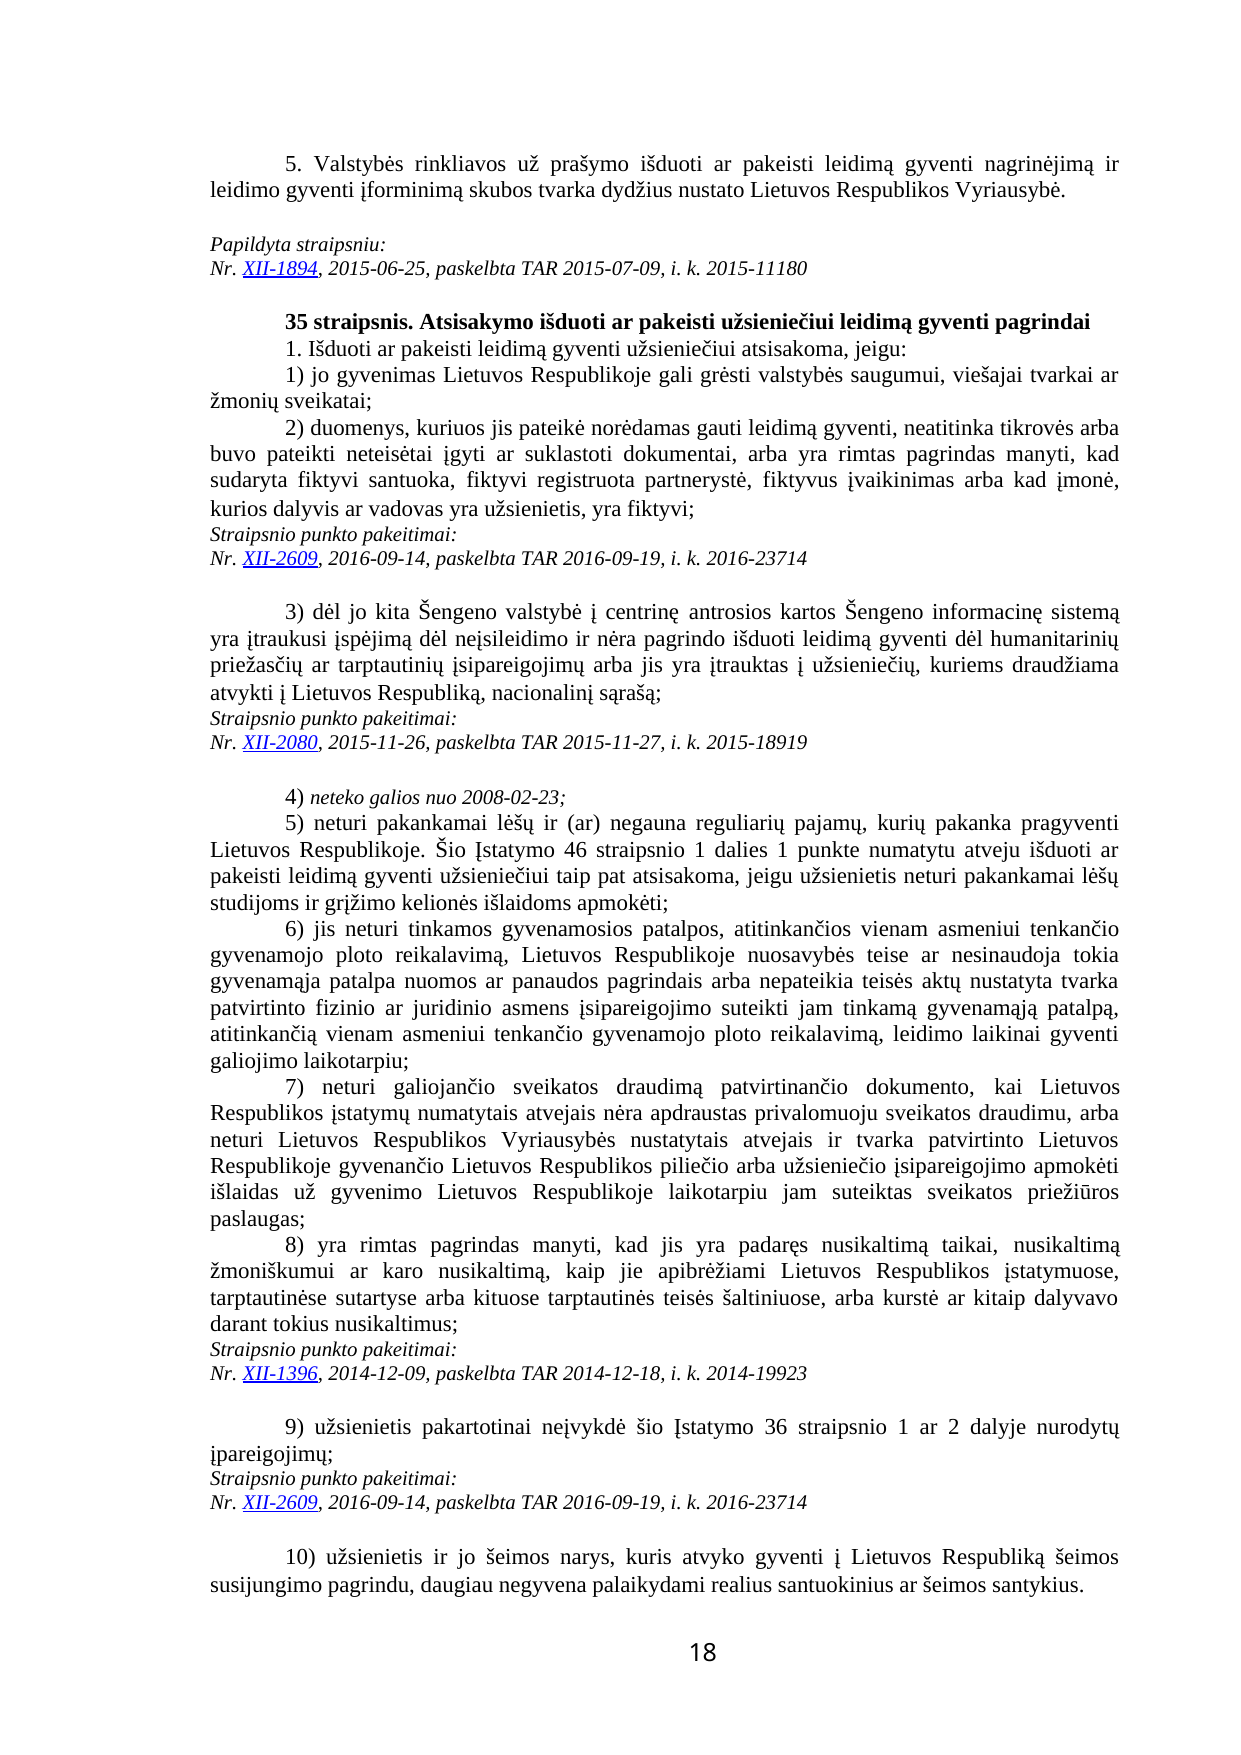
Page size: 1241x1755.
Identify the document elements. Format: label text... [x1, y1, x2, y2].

text 9) užsienietis pakartotinai neįvykdė šio Įstatymo 36 straipsnio 1 ar 2 dalyje nurodytų įpareigojimų; [210, 1413, 1120, 1466]
text 1. Išduoti ar pakeisti leidimą gyventi užsieniečiui atsisakoma, jeigu: [210, 335, 1120, 361]
text 6) jis neturi tinkamos gyvenamosios patalpos, atitinkančios vienam asmeniui tenkančio gyvenamojo ploto reikalavimą, Lietuvos Respublikoje nuosavybės teise ar nesinaudoja tokia gyvenamąja patalpa nuomos ar panaudos pagrindais arba nepateikia teisės aktų nustatyta tvarka patvirtinto fizinio ar juridinio asmens įsipareigojimo suteikti jam tinkamą gyvenamąją patalpą, atitinkančią vienam asmeniui tenkančio gyvenamojo ploto reikalavimą, leidimo laikinai gyventi galiojimo laikotarpiu; [210, 915, 1120, 1073]
text 2) duomenys, kuriuos jis pateikė norėdamas gauti leidimą gyventi, neatitinka tikrovės arba buvo pateikti neteisėtai įgyti ar suklastoti dokumentai, arba yra rimtas pagrindas manyti, kad sudaryta fiktyvi santuoka, fiktyvi registruota partnerystė, fiktyvus įvaikinimas arba kad įmonė, kurios dalyvis ar vadovas yra užsienietis, yra fiktyvi; [210, 414, 1120, 522]
text 4) neteko galios nuo 2008-02-23; [210, 783, 1120, 809]
text 5. Valstybės rinkliavos už prašymo išduoti ar pakeisti leidimą gyventi nagrinėjimą ir leidimo gyventi įforminimą skubos tvarka dydžius nustato Lietuvos Respublikos Vyriausybė. [210, 150, 1120, 203]
text Straipsnio punkto pakeitimai: [210, 522, 1120, 546]
text Nr. XII-2609, 2016-09-14, paskelbta TAR 2016-09-19, i. k. 2016-23714 [210, 1490, 1120, 1514]
text 8) yra rimtas pagrindas manyti, kad jis yra padaręs nusikaltimą taikai, nusikaltimą žmoniškumui ar karo nusikaltimą, kaip jie apibrėžiami Lietuvos Respublikos įstatymuose, tarptautinėse sutartyse arba kituose tarptautinės teisės šaltiniuose, arba kurstė ar kitaip dalyvavo darant tokius nusikaltimus; [210, 1231, 1120, 1337]
text Nr. XII-1894, 2015-06-25, paskelbta TAR 2015-07-09, i. k. 2015-11180 [210, 256, 1120, 279]
text Straipsnio punkto pakeitimai: [210, 1466, 1120, 1490]
text Nr. XII-2080, 2015-11-26, paskelbta TAR 2015-11-27, i. k. 2015-18919 [210, 730, 1120, 754]
text 3) dėl jo kita Šengeno valstybė į centrinę antrosios kartos Šengeno informacinę sistemą yra įtraukusi įspėjimą dėl neįsileidimo ir nėra pagrindo išduoti leidimą gyventi dėl humanitarinių priežasčių ar tarptautinių įsipareigojimų arba jis yra įtrauktas į užsieniečių, kuriems draudžiama atvykti į Lietuvos Respubliką, nacionalinį sąrašą; [210, 598, 1120, 706]
text 35 straipsnis. Atsisakymo išduoti ar pakeisti užsieniečiui leidimą gyventi pagrindai [285, 308, 1120, 335]
text 7) neturi galiojančio sveikatos draudimą patvirtinančio dokumento, kai Lietuvos Respublikos įstatymų numatytais atvejais nėra apdraustas privalomuoju sveikatos draudimu, arba neturi Lietuvos Respublikos Vyriausybės nustatytais atvejais ir tvarka patvirtinto Lietuvos Respublikoje gyvenančio Lietuvos Respublikos piliečio arba užsieniečio įsipareigojimo apmokėti išlaidas už gyvenimo Lietuvos Respublikoje laikotarpiu jam suteiktas sveikatos priežiūros paslaugas; [210, 1073, 1120, 1231]
text 5) neturi pakankamai lėšų ir (ar) negauna reguliarių pajamų, kurių pakanka pragyventi Lietuvos Respublikoje. Šio Įstatymo 46 straipsnio 1 dalies 1 punkte numatytu atveju išduoti ar pakeisti leidimą gyventi užsieniečiui taip pat atsisakoma, jeigu užsienietis neturi pakankamai lėšų studijoms ir grįžimo kelionės išlaidoms apmokėti; [210, 809, 1120, 915]
text Straipsnio punkto pakeitimai: [210, 1337, 1120, 1361]
text Straipsnio punkto pakeitimai: [210, 706, 1120, 730]
text Nr. XII-1396, 2014-12-09, paskelbta TAR 2014-12-18, i. k. 2014-19923 [210, 1361, 1120, 1385]
text 10) užsienietis ir jo šeimos narys, kuris atvyko gyventi į Lietuvos Respubliką šeimos susijungimo pagrindu, daugiau negyvena palaikydami realius santuokinius ar šeimos santykius. [210, 1543, 1120, 1598]
text Nr. XII-2609, 2016-09-14, paskelbta TAR 2016-09-19, i. k. 2016-23714 [210, 546, 1120, 570]
text 1) jo gyvenimas Lietuvos Respublikoje gali grėsti valstybės saugumui, viešajai tvarkai ar žmonių sveikatai; [210, 361, 1120, 414]
text Papildyta straipsniu: [210, 231, 1120, 256]
